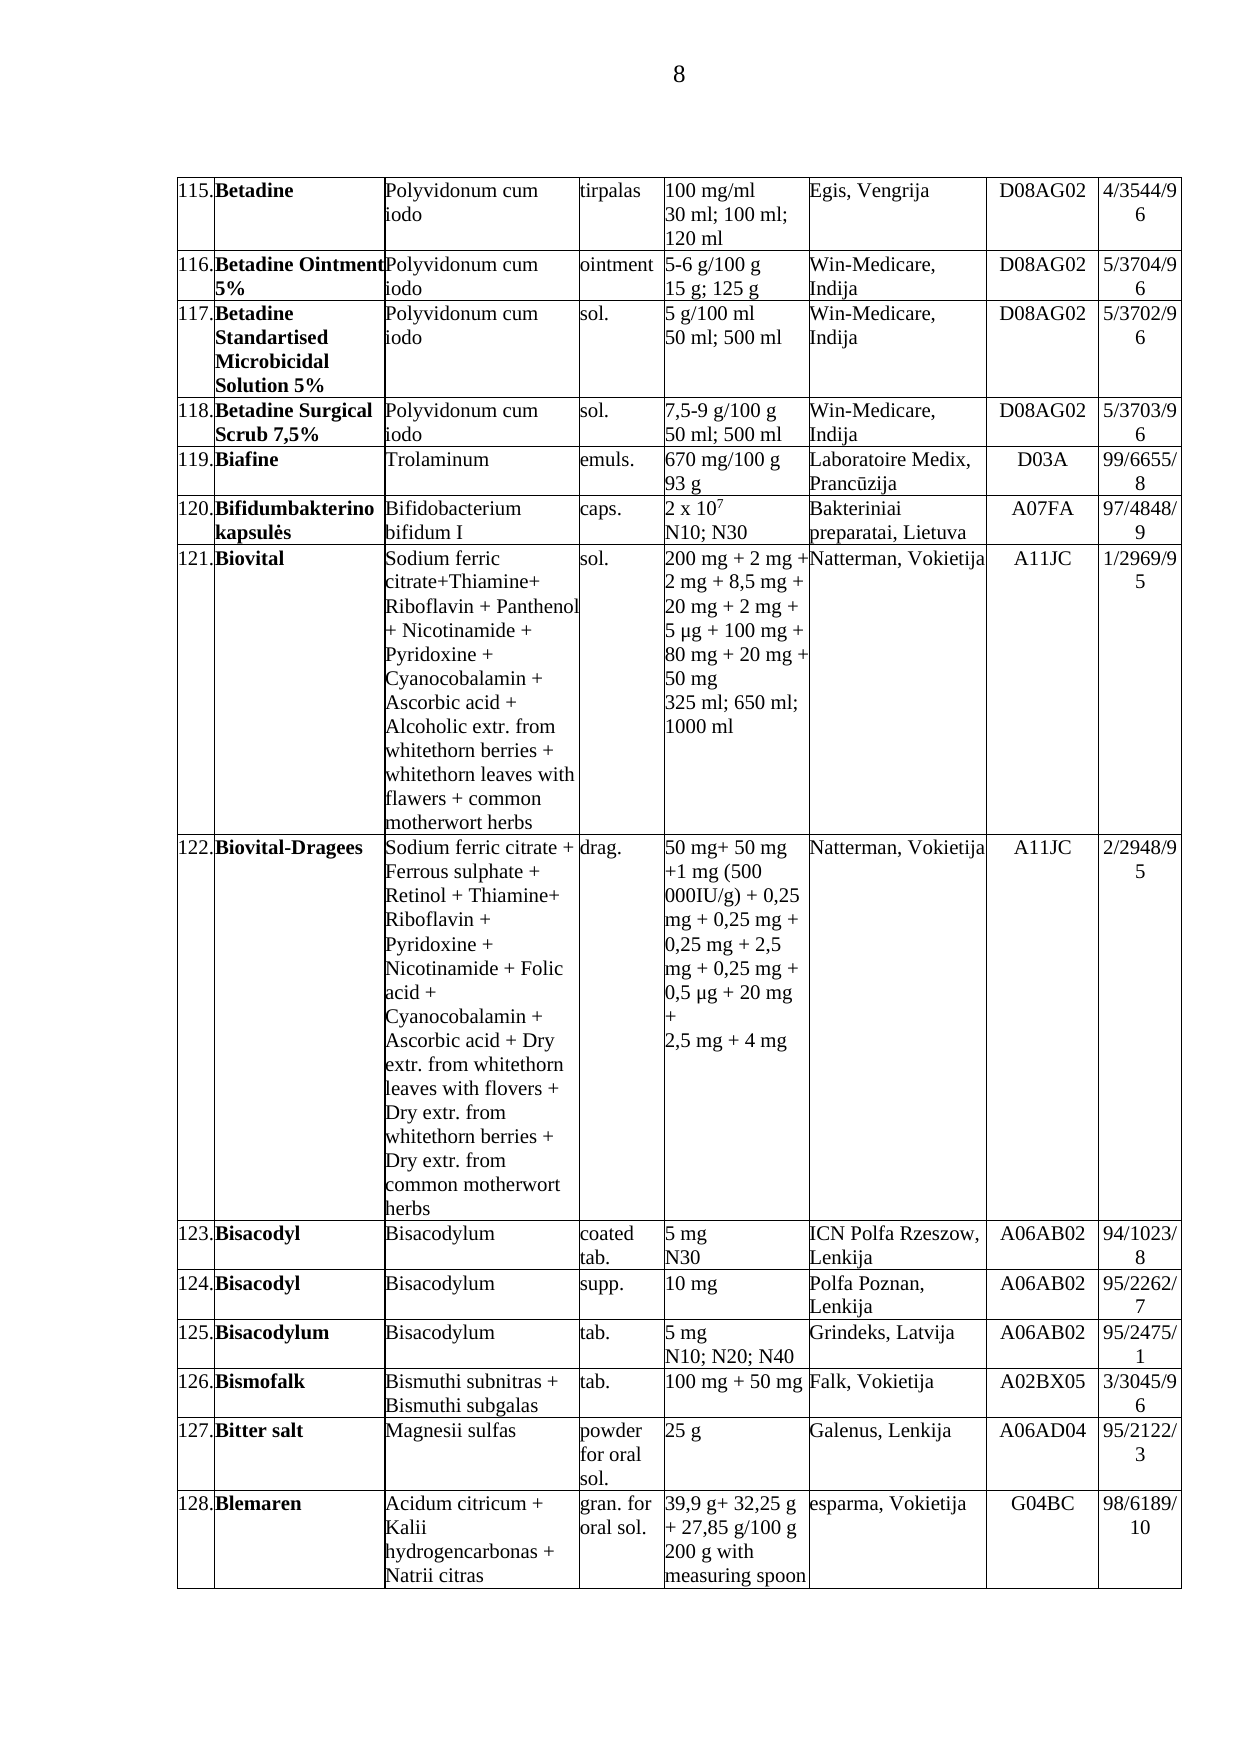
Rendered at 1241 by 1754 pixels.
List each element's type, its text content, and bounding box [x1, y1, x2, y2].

table_cell Polyvidonum cum iodo [386, 398, 579, 446]
table_cell 5/3704/96 [1099, 251, 1181, 299]
table_cell A06AB02 [987, 1270, 1098, 1318]
table_cell Betadine Surgical Scrub 7,5% [215, 398, 384, 446]
table_cell 39,9 g+ 32,25 g + 27,85 g/100 g 200 g with measuring spoon [665, 1491, 809, 1587]
table_cell Magnesii sulfas [386, 1418, 579, 1490]
table_cell 119. [178, 447, 214, 495]
table_cell 5-6 g/100 g 15 g; 125 g [665, 251, 809, 299]
table_cell G04BC [987, 1491, 1098, 1587]
table_cell Falk, Vokietija [810, 1369, 986, 1417]
table_cell supp. [580, 1270, 664, 1318]
table_cell Betadine Ointment 5% [215, 251, 384, 299]
table_cell 122. [178, 835, 214, 1220]
table_cell Natterman, Vokietija [810, 835, 986, 1220]
table_cell 25 g [665, 1418, 809, 1490]
table_cell tab. [580, 1369, 664, 1417]
table_cell 127. [178, 1418, 214, 1490]
table_cell Biovital [215, 545, 384, 834]
table_cell Trolaminum [386, 447, 579, 495]
table_cell Win-Medicare, Indija [810, 251, 986, 299]
table_cell 97/4848/9 [1099, 496, 1181, 544]
table_cell Bismuthi subnitras + Bismuthi subgalas [386, 1369, 579, 1417]
table_cell 99/6655/8 [1099, 447, 1181, 495]
table_cell 95/2262/7 [1099, 1270, 1181, 1318]
table_cell 95/2122/3 [1099, 1418, 1181, 1490]
table_cell 10 mg [665, 1270, 809, 1318]
table_cell D08AG02 [987, 301, 1098, 397]
table_cell Blemaren [215, 1491, 384, 1587]
table_cell 95/2475/1 [1099, 1320, 1181, 1368]
table_cell Polyvidonum cum iodo [386, 251, 579, 299]
table_cell 5 mg N30 [665, 1221, 809, 1269]
table_cell 94/1023/8 [1099, 1221, 1181, 1269]
table_cell 124. [178, 1270, 214, 1318]
table_cell 50 mg+ 50 mg +1 mg (500 000IU/g) + 0,25 mg + 0,25 mg + 0,25 mg + 2,5 mg + 0,25 mg + 0,5 μg + 20 mg + 2,5 mg + 4 mg [665, 835, 809, 1220]
table_cell sol. [580, 545, 664, 834]
table_cell Sodium ferric citrate+Thiamine+ Riboflavin + Panthenol + Nicotinamide + Pyridoxine + Cyanocobalamin + Ascorbic acid + Alcoholic extr. from whitethorn berries + whitethorn leaves with flawers + common motherwort herbs [386, 545, 579, 834]
table_cell tirpalas [580, 178, 664, 250]
table_cell A11JC [987, 545, 1098, 834]
table_cell ointment [580, 251, 664, 299]
table_cell 4/3544/96 [1099, 178, 1181, 250]
table_cell 115. [178, 178, 214, 250]
table_cell Betadine Standartised Microbicidal Solution 5% [215, 301, 384, 397]
table_cell A06AD04 [987, 1418, 1098, 1490]
table_cell D08AG02 [987, 251, 1098, 299]
table_cell A11JC [987, 835, 1098, 1220]
table_cell drag. [580, 835, 664, 1220]
table_cell 117. [178, 301, 214, 397]
table_cell A06AB02 [987, 1221, 1098, 1269]
table_cell Laboratoire Medix, Prancūzija [810, 447, 986, 495]
table_cell 1/2969/95 [1099, 545, 1181, 834]
table_cell 123. [178, 1221, 214, 1269]
table_cell Bismofalk [215, 1369, 384, 1417]
table_cell A06AB02 [987, 1320, 1098, 1368]
table_cell ICN Polfa Rzeszow, Lenkija [810, 1221, 986, 1269]
table_cell D08AG02 [987, 398, 1098, 446]
table_cell 121. [178, 545, 214, 834]
table_cell Bisacodylum [386, 1270, 579, 1318]
table_cell 200 mg + 2 mg + 2 mg + 8,5 mg + 20 mg + 2 mg + 5 μg + 100 mg + 80 mg + 20 mg + 50 mg 325 ml; 650 ml; 1000 ml [665, 545, 809, 834]
table_cell 7,5-9 g/100 g 50 ml; 500 ml [665, 398, 809, 446]
table_cell sol. [580, 398, 664, 446]
table_cell Win-Medicare, Indija [810, 301, 986, 397]
table_cell 3/3045/96 [1099, 1369, 1181, 1417]
table_cell A02BX05 [987, 1369, 1098, 1417]
table_cell Bisacodylum [215, 1320, 384, 1368]
table_cell D03A [987, 447, 1098, 495]
table_cell Acidum citricum + Kalii hydrogencarbonas + Natrii citras [386, 1491, 579, 1587]
table_cell Polyvidonum cum iodo [386, 301, 579, 397]
table_cell caps. [580, 496, 664, 544]
table_cell Sodium ferric citrate + Ferrous sulphate + Retinol + Thiamine+ Riboflavin + Pyridoxine + Nicotinamide + Folic acid + Cyanocobalamin + Ascorbic acid + Dry extr. from whitethorn leaves with flovers + Dry extr. from whitethorn berries + Dry extr. from common motherwort herbs [386, 835, 579, 1220]
table_cell 5 g/100 ml 50 ml; 500 ml [665, 301, 809, 397]
table_cell Polyvidonum cum iodo [386, 178, 579, 250]
table_cell Bisacodyl [215, 1270, 384, 1318]
table_cell 98/6189/10 [1099, 1491, 1181, 1587]
table_cell Win-Medicare, Indija [810, 398, 986, 446]
table_cell 118. [178, 398, 214, 446]
table_cell Biafine [215, 447, 384, 495]
table_cell 125. [178, 1320, 214, 1368]
table_cell tab. [580, 1320, 664, 1368]
table_cell Betadine [215, 178, 384, 250]
table_cell Natterman, Vokietija [810, 545, 986, 834]
table_cell Bifidobacterium bifidum I [386, 496, 579, 544]
table_cell Egis, Vengrija [810, 178, 986, 250]
table_cell Bifidumbakterino kapsulės [215, 496, 384, 544]
table_cell Biovital-Dragees [215, 835, 384, 1220]
table_cell Bisacodylum [386, 1320, 579, 1368]
table_cell 100 mg/ml 30 ml; 100 ml; 120 ml [665, 178, 809, 250]
table_cell emuls. [580, 447, 664, 495]
table_cell 670 mg/100 g 93 g [665, 447, 809, 495]
table_cell Bisacodylum [386, 1221, 579, 1269]
table_cell 128. [178, 1491, 214, 1587]
table_cell A07FA [987, 496, 1098, 544]
table_cell 5/3703/96 [1099, 398, 1181, 446]
table_cell 2 x 107 N10; N30 [665, 496, 809, 544]
table_cell Bisacodyl [215, 1221, 384, 1269]
table_cell 100 mg + 50 mg [665, 1369, 809, 1417]
table_cell 116. [178, 251, 214, 299]
table_cell 2/2948/95 [1099, 835, 1181, 1220]
table_cell Bakteriniai preparatai, Lietuva [810, 496, 986, 544]
table_cell 126. [178, 1369, 214, 1417]
table_cell 5/3702/96 [1099, 301, 1181, 397]
table_cell Bitter salt [215, 1418, 384, 1490]
table_cell esparma, Vokietija [810, 1491, 986, 1587]
table_cell Polfa Poznan, Lenkija [810, 1270, 986, 1318]
table_cell powder for oral sol. [580, 1418, 664, 1490]
table_cell D08AG02 [987, 178, 1098, 250]
table_cell Grindeks, Latvija [810, 1320, 986, 1368]
table_cell sol. [580, 301, 664, 397]
table_cell gran. for oral sol. [580, 1491, 664, 1587]
table_cell 120. [178, 496, 214, 544]
table_cell 5 mg N10; N20; N40 [665, 1320, 809, 1368]
table_cell coated tab. [580, 1221, 664, 1269]
table_cell Galenus, Lenkija [810, 1418, 986, 1490]
